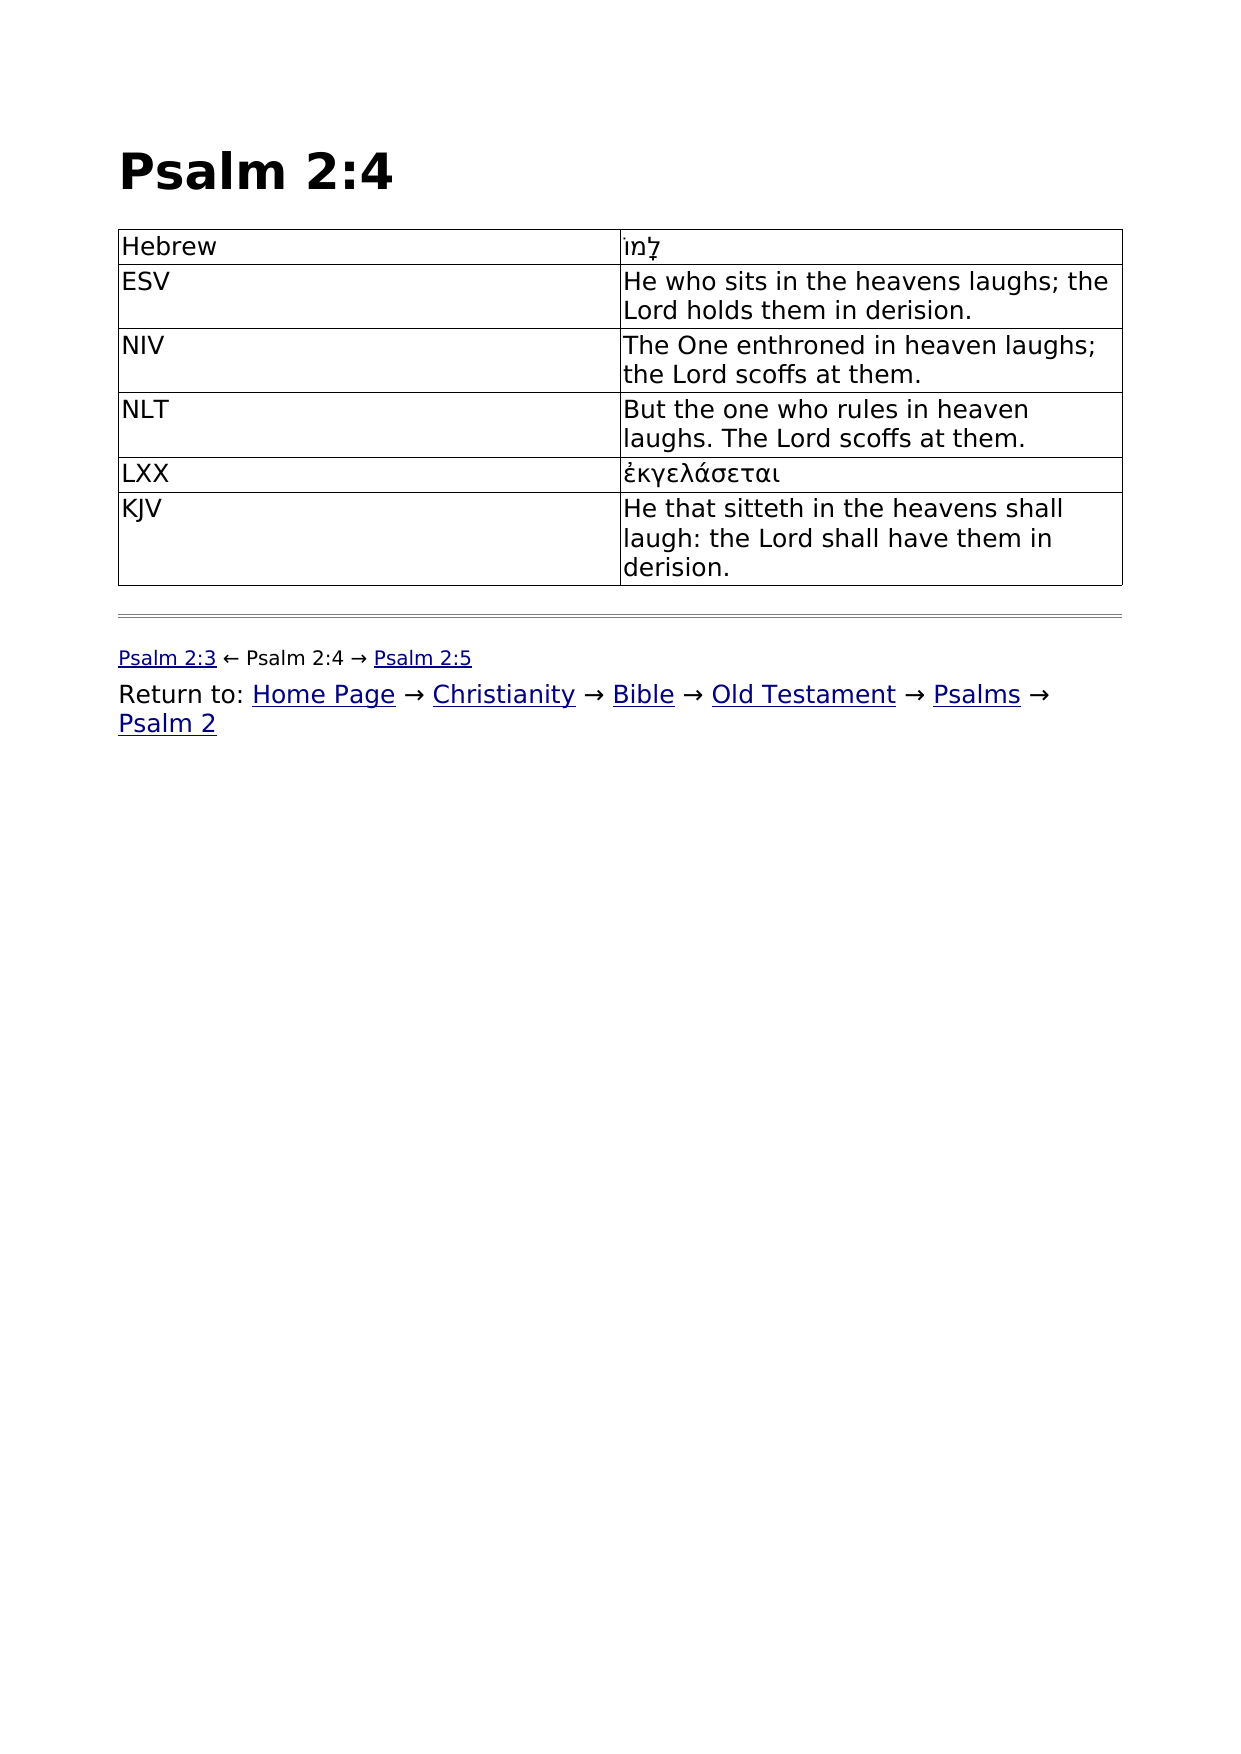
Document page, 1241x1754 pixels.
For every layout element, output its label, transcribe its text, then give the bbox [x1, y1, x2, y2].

table_cell ἐκγελάσεται [621, 458, 1122, 492]
table_cell But the one who rules in heaven laughs. The Lord scoffs at them. [621, 393, 1122, 457]
table_cell LXX [119, 458, 620, 492]
table_cell NLT [119, 393, 620, 457]
table_cell ESV [119, 265, 620, 328]
table_cell NIV [119, 329, 620, 392]
table_cell He that sitteth in the heavens shall laugh: the Lord shall have them in derision. [621, 493, 1122, 585]
text Psalm 2:3 ← Psalm 2:4 → Psalm 2:5 [118, 646, 1122, 680]
table_cell He who sits in the heavens laughs; the Lord holds them in derision. [621, 265, 1122, 328]
table_header לָֽמוֹ [621, 230, 1122, 264]
text Return to: Home Page → Christianity → Bible → Old Testament → Psalms → Psalm 2 [118, 680, 1122, 739]
subtitle Psalm 2:4 [118, 143, 1122, 201]
table_cell The One enthroned in heaven laughs; the Lord scoffs at them. [621, 329, 1122, 392]
table_cell KJV [119, 493, 620, 585]
table_header Hebrew [119, 230, 620, 264]
